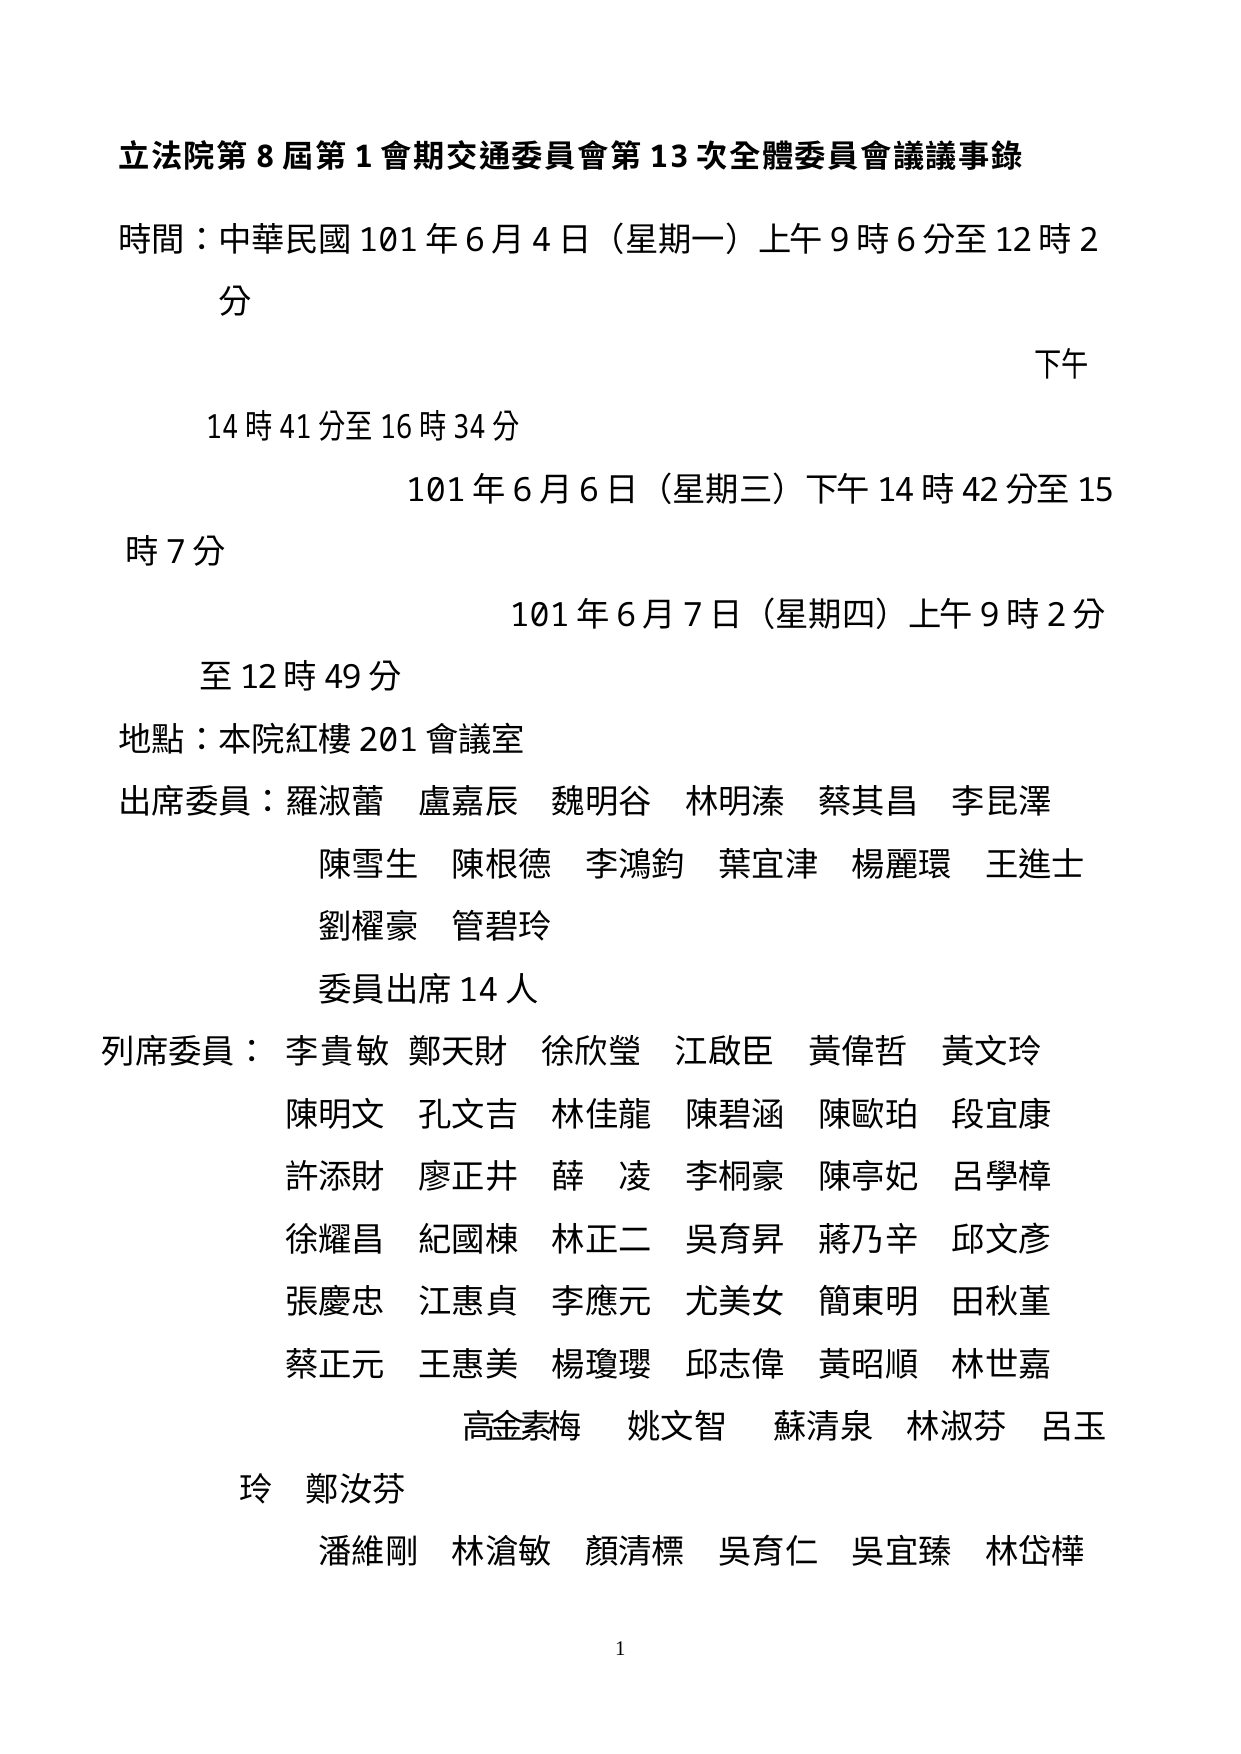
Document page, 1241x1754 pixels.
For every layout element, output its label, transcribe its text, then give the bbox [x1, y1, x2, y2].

text 徐耀昌 紀國棟 林正二 吳育昇 蔣乃辛 邱文彥 [118, 1195, 1122, 1258]
text 101年6月6日（星期三）下午14時42分至15時7分 [126, 445, 1122, 570]
text 地點：本院紅樓201會議室 [118, 695, 1122, 758]
text 劉櫂豪 管碧玲 [118, 883, 1122, 945]
text 陳雪生 陳根德 李鴻鈞 葉宜津 楊麗環 王進士 [118, 820, 1122, 883]
text 潘維剛 林滄敏 顏清標 吳育仁 吳宜臻 林岱樺 [118, 1508, 1122, 1570]
text 陳明文 孔文吉 林佳龍 陳碧涵 陳歐珀 段宜康 [118, 1070, 1122, 1133]
text 101年6月7日（星期四）上午9時2分至12時49分 [118, 570, 1122, 695]
text 時間：中華民國101年6月4日（星期一）上午9時6分至12時2分 [118, 195, 1122, 320]
text 下午14時41分至16時34分 [118, 320, 1122, 445]
text 蔡正元 王惠美 楊瓊瓔 邱志偉 黃昭順 林世嘉 [118, 1320, 1122, 1383]
text 立法院第8屆第1會期交通委員會第13次全體委員會議議事錄 [118, 131, 1122, 176]
text 出席委員：羅淑蕾 盧嘉辰 魏明谷 林明溱 蔡其昌 李昆澤 [118, 758, 1122, 820]
text 列席委員： 李貴敏 鄭天財 徐欣瑩 江啟臣 黃偉哲 黃文玲 [102, 1008, 1122, 1070]
text 張慶忠 江惠貞 李應元 尤美女 簡東明 田秋堇 [118, 1258, 1122, 1320]
text 許添財 廖正井 薛 凌 李桐豪 陳亭妃 呂學樟 [118, 1133, 1122, 1195]
text 委員出席14人 [118, 945, 1122, 1008]
text 高金素梅 姚文智 蘇清泉 林淑芬 呂玉玲 鄭汝芬 [118, 1383, 1122, 1508]
